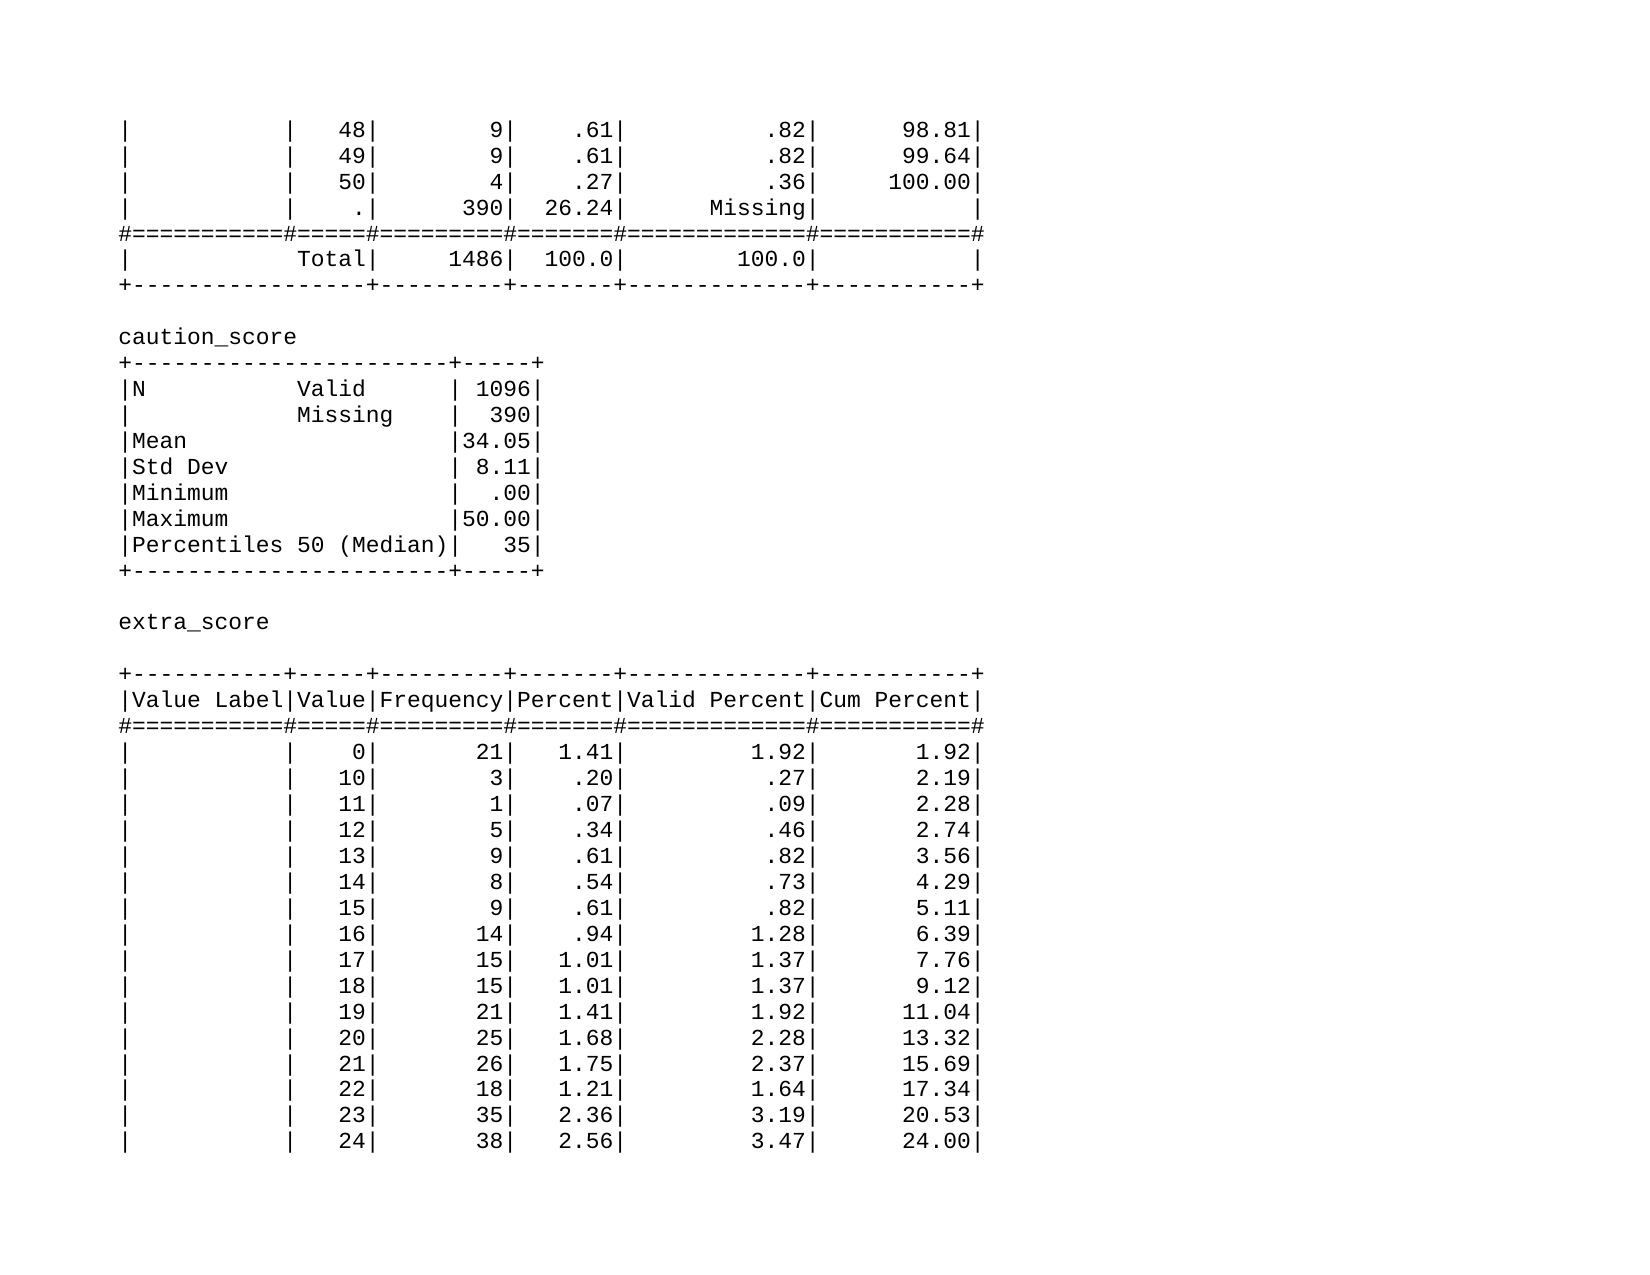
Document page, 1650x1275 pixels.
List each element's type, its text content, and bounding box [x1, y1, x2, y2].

text | | 19| 21| 1.41| 1.92| 11.04| [118, 1000, 1532, 1026]
text |Std Dev | 8.11| [118, 455, 1532, 481]
text | | 22| 18| 1.21| 1.64| 17.34| [118, 1078, 1532, 1104]
text | | 21| 26| 1.75| 2.37| 15.69| [118, 1052, 1532, 1078]
text |Minimum | .00| [118, 481, 1532, 507]
text | | 12| 5| .34| .46| 2.74| [118, 818, 1532, 844]
text extra_score [118, 611, 1532, 637]
text | | 48| 9| .61| .82| 98.81| [118, 118, 1532, 144]
text | Total| 1486| 100.0| 100.0| | [118, 248, 1532, 274]
text +-----------------------+-----+ [118, 559, 1532, 585]
text | | 0| 21| 1.41| 1.92| 1.92| [118, 741, 1532, 767]
text | | 17| 15| 1.01| 1.37| 7.76| [118, 948, 1532, 974]
text |Value Label|Value|Frequency|Percent|Valid Percent|Cum Percent| [118, 689, 1532, 715]
text | | 50| 4| .27| .36| 100.00| [118, 170, 1532, 196]
text | | 20| 25| 1.68| 2.28| 13.32| [118, 1026, 1532, 1052]
text | | 14| 8| .54| .73| 4.29| [118, 870, 1532, 896]
text |Maximum |50.00| [118, 507, 1532, 533]
text #===========#=====#=========#=======#=============#===========# [118, 715, 1532, 741]
text | | .| 390| 26.24| Missing| | [118, 196, 1532, 222]
text | | 11| 1| .07| .09| 2.28| [118, 792, 1532, 818]
text | | 10| 3| .20| .27| 2.19| [118, 767, 1532, 792]
text #===========#=====#=========#=======#=============#===========# [118, 222, 1532, 248]
text | | 23| 35| 2.36| 3.19| 20.53| [118, 1104, 1532, 1130]
text +-----------------+---------+-------+-------------+-----------+ [118, 274, 1532, 300]
text | | 49| 9| .61| .82| 99.64| [118, 144, 1532, 170]
text |Mean |34.05| [118, 429, 1532, 455]
text |N Valid | 1096| [118, 377, 1532, 403]
text | | 15| 9| .61| .82| 5.11| [118, 896, 1532, 922]
text | | 24| 38| 2.56| 3.47| 24.00| [118, 1130, 1532, 1156]
text +-----------+-----+---------+-------+-------------+-----------+ [118, 663, 1532, 689]
text +-----------------------+-----+ [118, 352, 1532, 377]
text | Missing | 390| [118, 403, 1532, 429]
text | | 18| 15| 1.01| 1.37| 9.12| [118, 974, 1532, 1000]
text | | 13| 9| .61| .82| 3.56| [118, 844, 1532, 870]
text |Percentiles 50 (Median)| 35| [118, 533, 1532, 559]
text | | 16| 14| .94| 1.28| 6.39| [118, 922, 1532, 948]
text caution_score [118, 326, 1532, 352]
